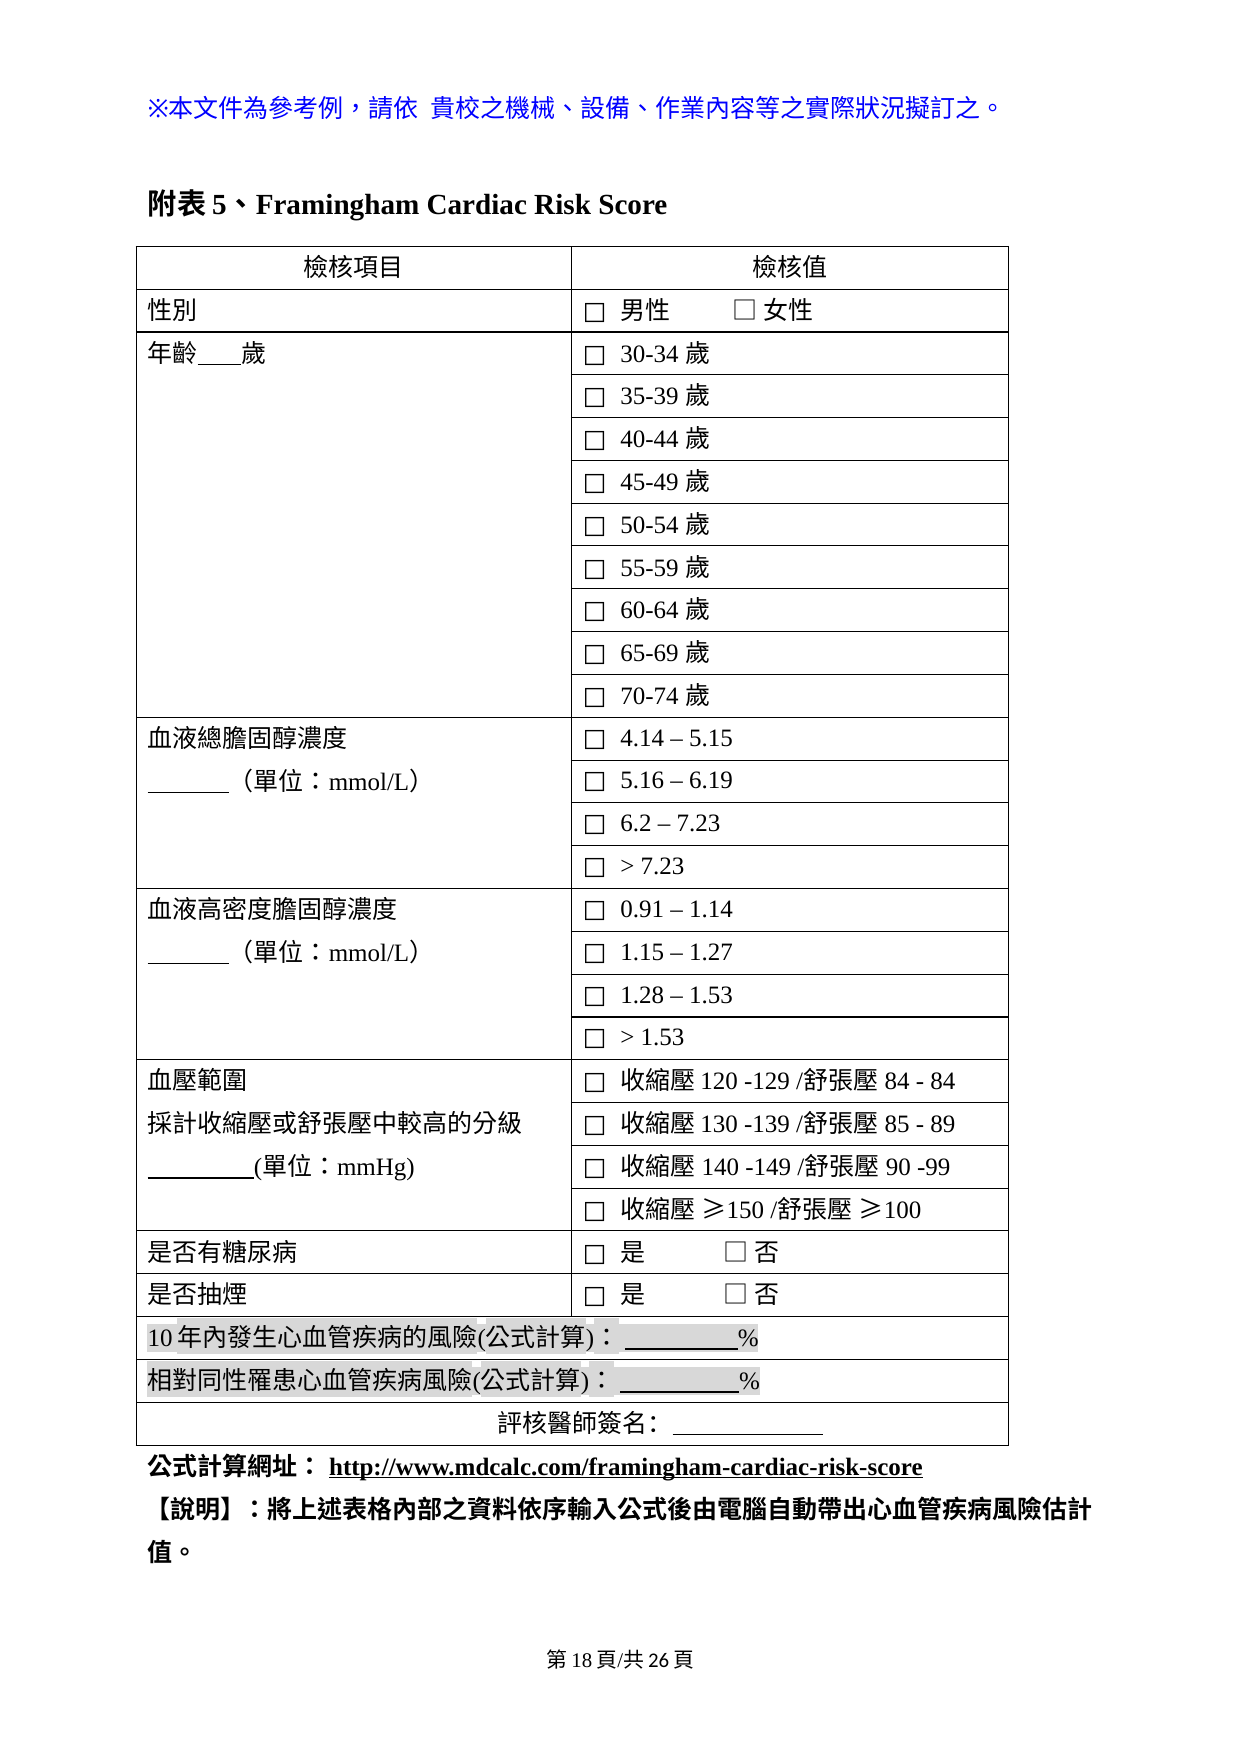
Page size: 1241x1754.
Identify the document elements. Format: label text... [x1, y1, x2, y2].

table_cell 是否抽煙 [137, 1274, 571, 1316]
table_cell 收縮壓130 -139 /舒張壓 85 - 89 [572, 1103, 1008, 1145]
table_header 檢核值 [572, 247, 1008, 288]
table_cell 4.14 – 5.15 [572, 718, 1008, 759]
table_cell 1.15 – 1.27 [572, 932, 1008, 973]
table_cell 收縮壓120 -129 /舒張壓 84 - 84 [572, 1060, 1008, 1102]
table_cell 45-49 歲 [572, 461, 1008, 503]
table_cell 1.28 – 1.53 [572, 975, 1008, 1016]
table_cell 10年內發生心血管疾病的風險(公式計算)： % [137, 1317, 1008, 1359]
table_cell 40-44 歲 [572, 418, 1008, 460]
table_cell 50-54 歲 [572, 504, 1008, 545]
table_cell 是 □ 否 [572, 1274, 1008, 1316]
table_cell 年齡 歲 [137, 333, 571, 717]
table_cell 血液總膽固醇濃度 （單位：mmol/L） [137, 718, 571, 888]
subtitle 【說明】：將上述表格內部之資料依序輸入公式後由電腦自動帶出心血管疾病風險估計值。 [148, 1488, 1092, 1569]
table_cell 30-34 歲 [572, 333, 1008, 374]
table_cell 男性 □ 女性 [572, 290, 1008, 331]
table_cell 相對同性罹患心血管疾病風險(公式計算)： % [137, 1360, 1008, 1402]
table_cell 60-64 歲 [572, 589, 1008, 631]
table_cell > 1.53 [572, 1018, 1008, 1059]
table_cell 0.91 – 1.14 [572, 889, 1008, 931]
subtitle 附表5、Framingham Cardiac Risk Score [148, 164, 1092, 239]
table_cell 是否有糖尿病 [137, 1231, 571, 1273]
table_cell 評核醫師簽名： [137, 1403, 1008, 1444]
table_cell 收縮壓 ≥150 /舒張壓 ≥100 [572, 1189, 1008, 1230]
table_cell 性別 [137, 290, 571, 331]
table_cell 35-39 歲 [572, 375, 1008, 417]
table_cell 55-59 歲 [572, 546, 1008, 588]
table_header 檢核項目 [137, 247, 571, 288]
table_cell 是 □ 否 [572, 1231, 1008, 1273]
text 公式計算網址： http://www.mdcalc.com/framingham-cardiac-risk-score [148, 1446, 1078, 1483]
table_cell 血壓範圍 採計收縮壓或舒張壓中較高的分級 (單位：mmHg) [137, 1060, 571, 1230]
table_cell 收縮壓 140 -149 /舒張壓 90 -99 [572, 1146, 1008, 1188]
table_cell 5.16 – 6.19 [572, 761, 1008, 802]
table_cell 70-74 歲 [572, 675, 1008, 717]
table_cell 65-69 歲 [572, 632, 1008, 674]
table_cell > 7.23 [572, 846, 1008, 888]
table_cell 6.2 – 7.23 [572, 803, 1008, 845]
table_cell 血液高密度膽固醇濃度 （單位：mmol/L） [137, 889, 571, 1059]
